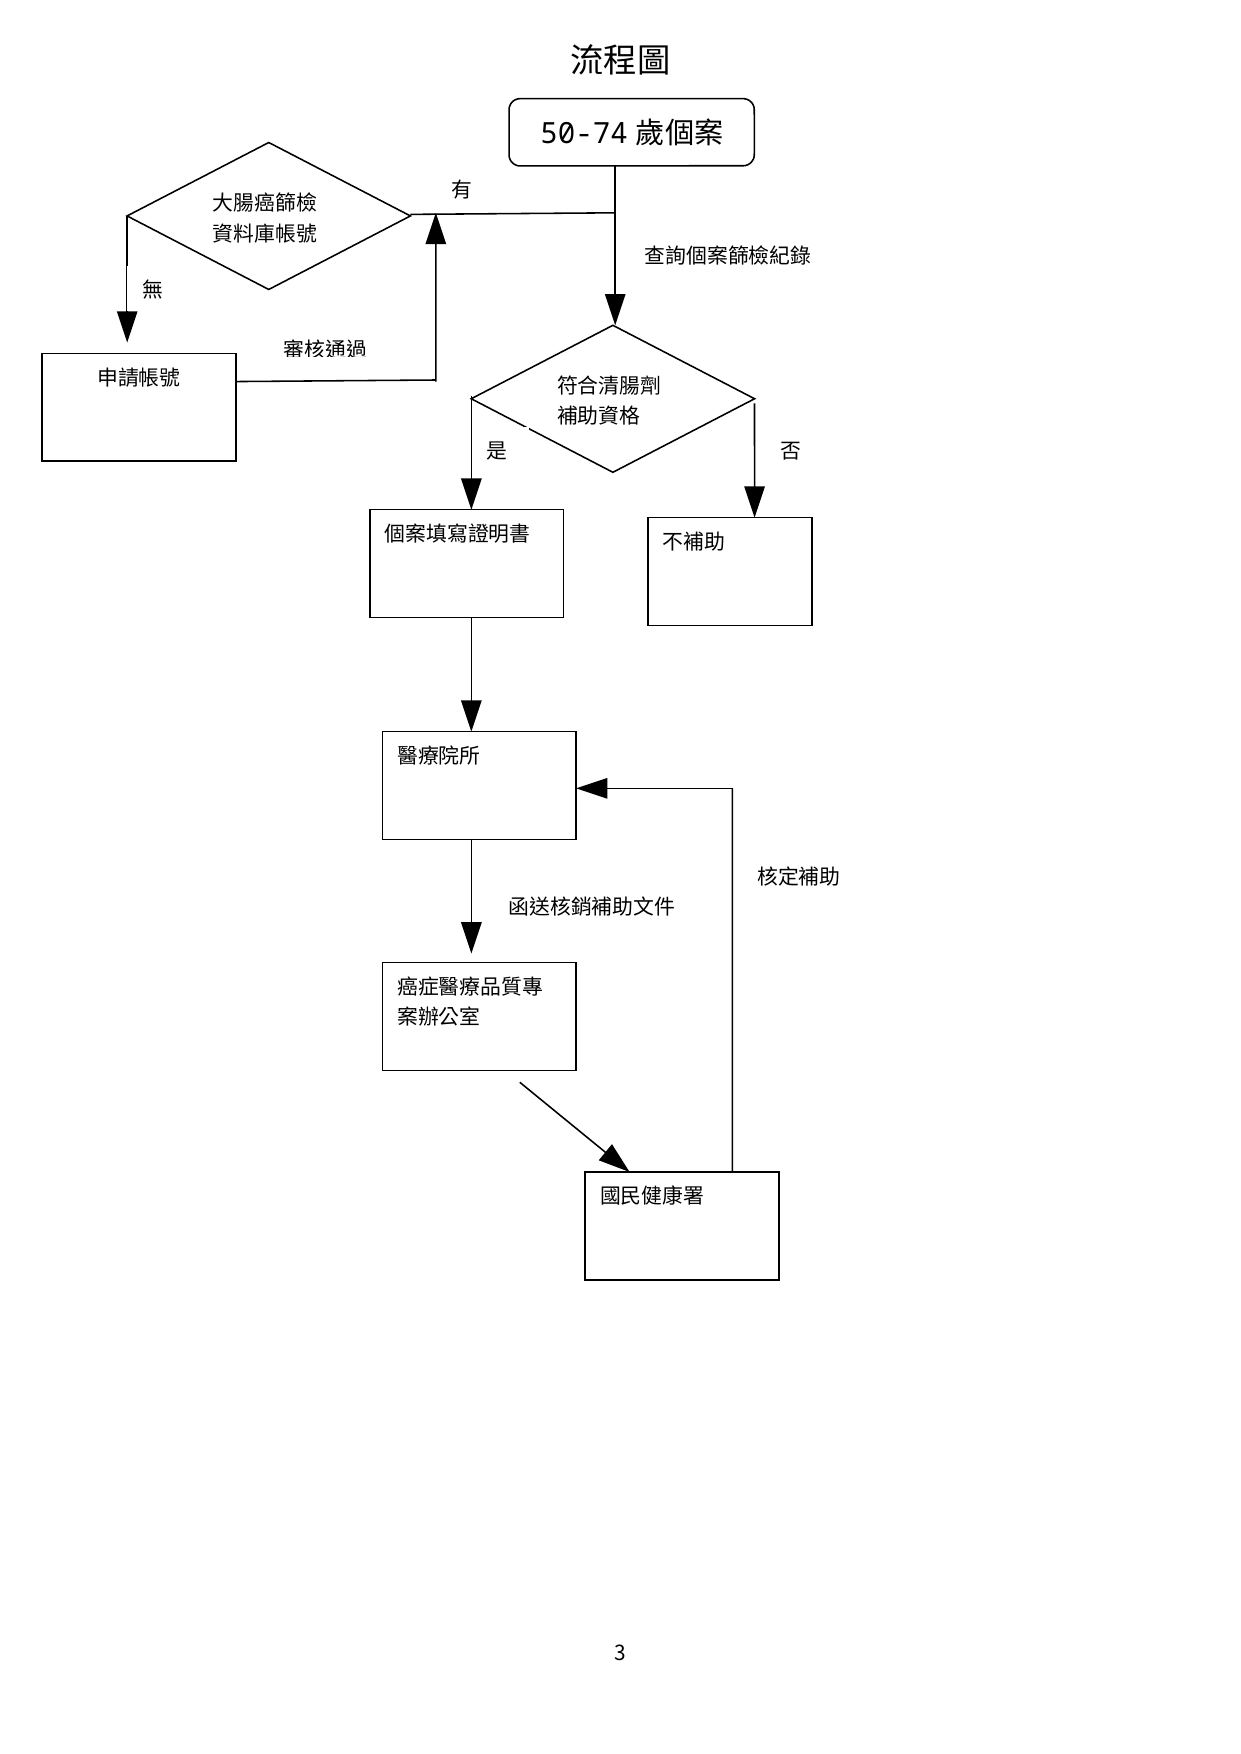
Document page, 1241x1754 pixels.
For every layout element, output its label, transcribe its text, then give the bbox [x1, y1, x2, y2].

text 是 [486, 434, 514, 464]
text 函送核銷補助文件 [508, 890, 703, 920]
text 查詢個案篩檢紀錄 [644, 239, 859, 269]
text 有 [451, 173, 478, 203]
text 審核通過 [283, 333, 395, 357]
text 核定補助 [757, 860, 867, 890]
text 否 [781, 434, 808, 464]
text 流程圖 [118, 34, 1122, 82]
text 無 [142, 273, 169, 304]
